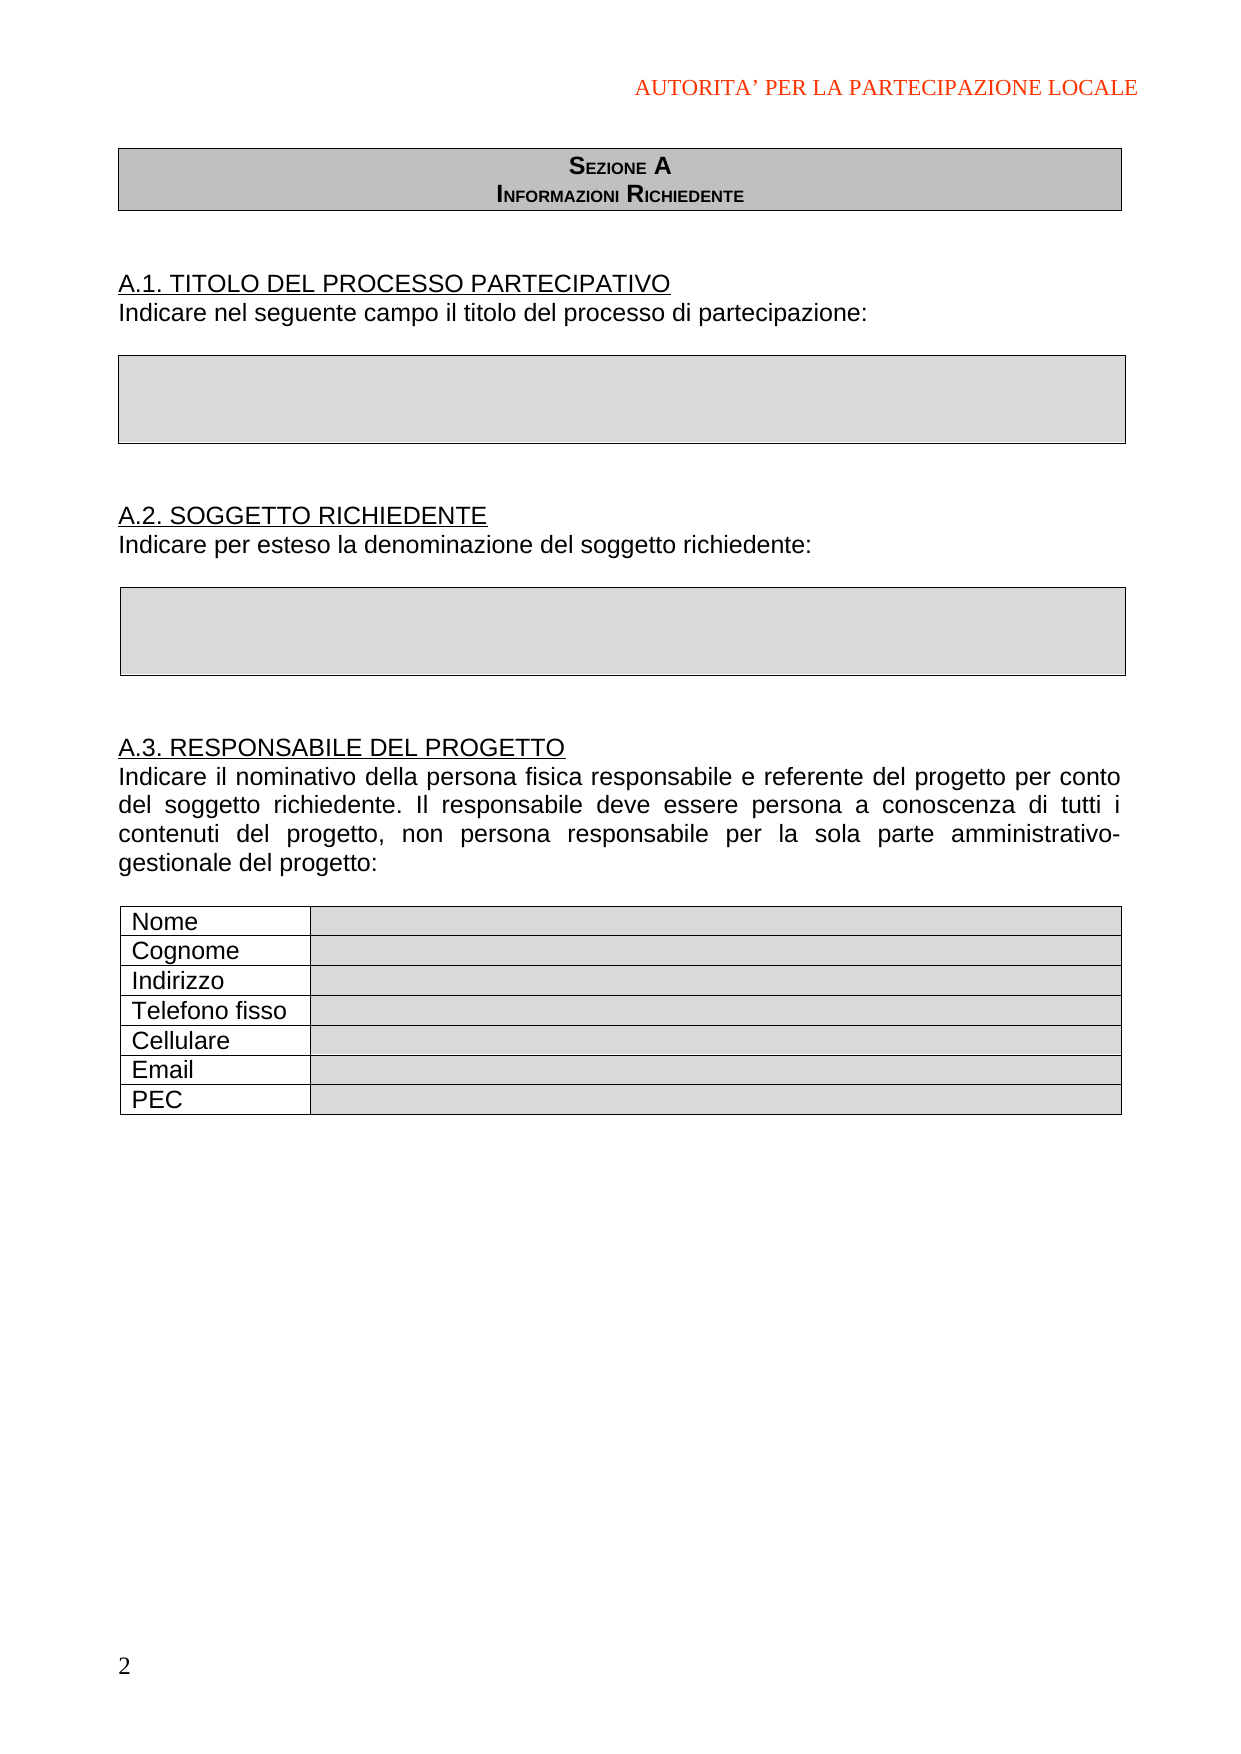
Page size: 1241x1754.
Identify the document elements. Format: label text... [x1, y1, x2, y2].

text Sezione A [119, 149, 1121, 176]
table_cell [311, 966, 1121, 995]
text A.2. SOGGETTO RICHIEDENTE [118, 501, 1122, 530]
text A.3. RESPONSABILE DEL PROGETTO [118, 733, 1122, 762]
text Indicare il nominativo della persona fisica responsabile e referente del progetto per conto del soggetto richiedente. Il responsabile deve essere persona a conoscenza di tutti i contenuti del progetto, non persona responsabile per la sola parte amministrativo-gestionale del progetto: [118, 762, 1122, 877]
table_cell PEC [121, 1085, 310, 1114]
table_header Nome [121, 907, 310, 935]
text A.1. TITOLO DEL PROCESSO PARTECIPATIVO [118, 269, 1122, 298]
text Informazioni Richiedente [119, 176, 1121, 210]
text Indicare nel seguente campo il titolo del processo di partecipazione: [118, 298, 1122, 326]
table_cell [311, 936, 1121, 965]
table_cell [311, 1085, 1121, 1114]
table_header [119, 356, 1125, 442]
table_cell [311, 1026, 1121, 1054]
table_cell Indirizzo [121, 966, 310, 995]
table_cell Cellulare [121, 1026, 310, 1054]
table_cell [311, 996, 1121, 1025]
table_cell Telefono fisso [121, 996, 310, 1025]
table_header [311, 907, 1121, 935]
table_cell Email [121, 1056, 310, 1084]
table_header [121, 588, 1125, 674]
text Indicare per esteso la denominazione del soggetto richiedente: [118, 530, 1122, 558]
table_cell Cognome [121, 936, 310, 965]
table_cell [311, 1056, 1121, 1084]
